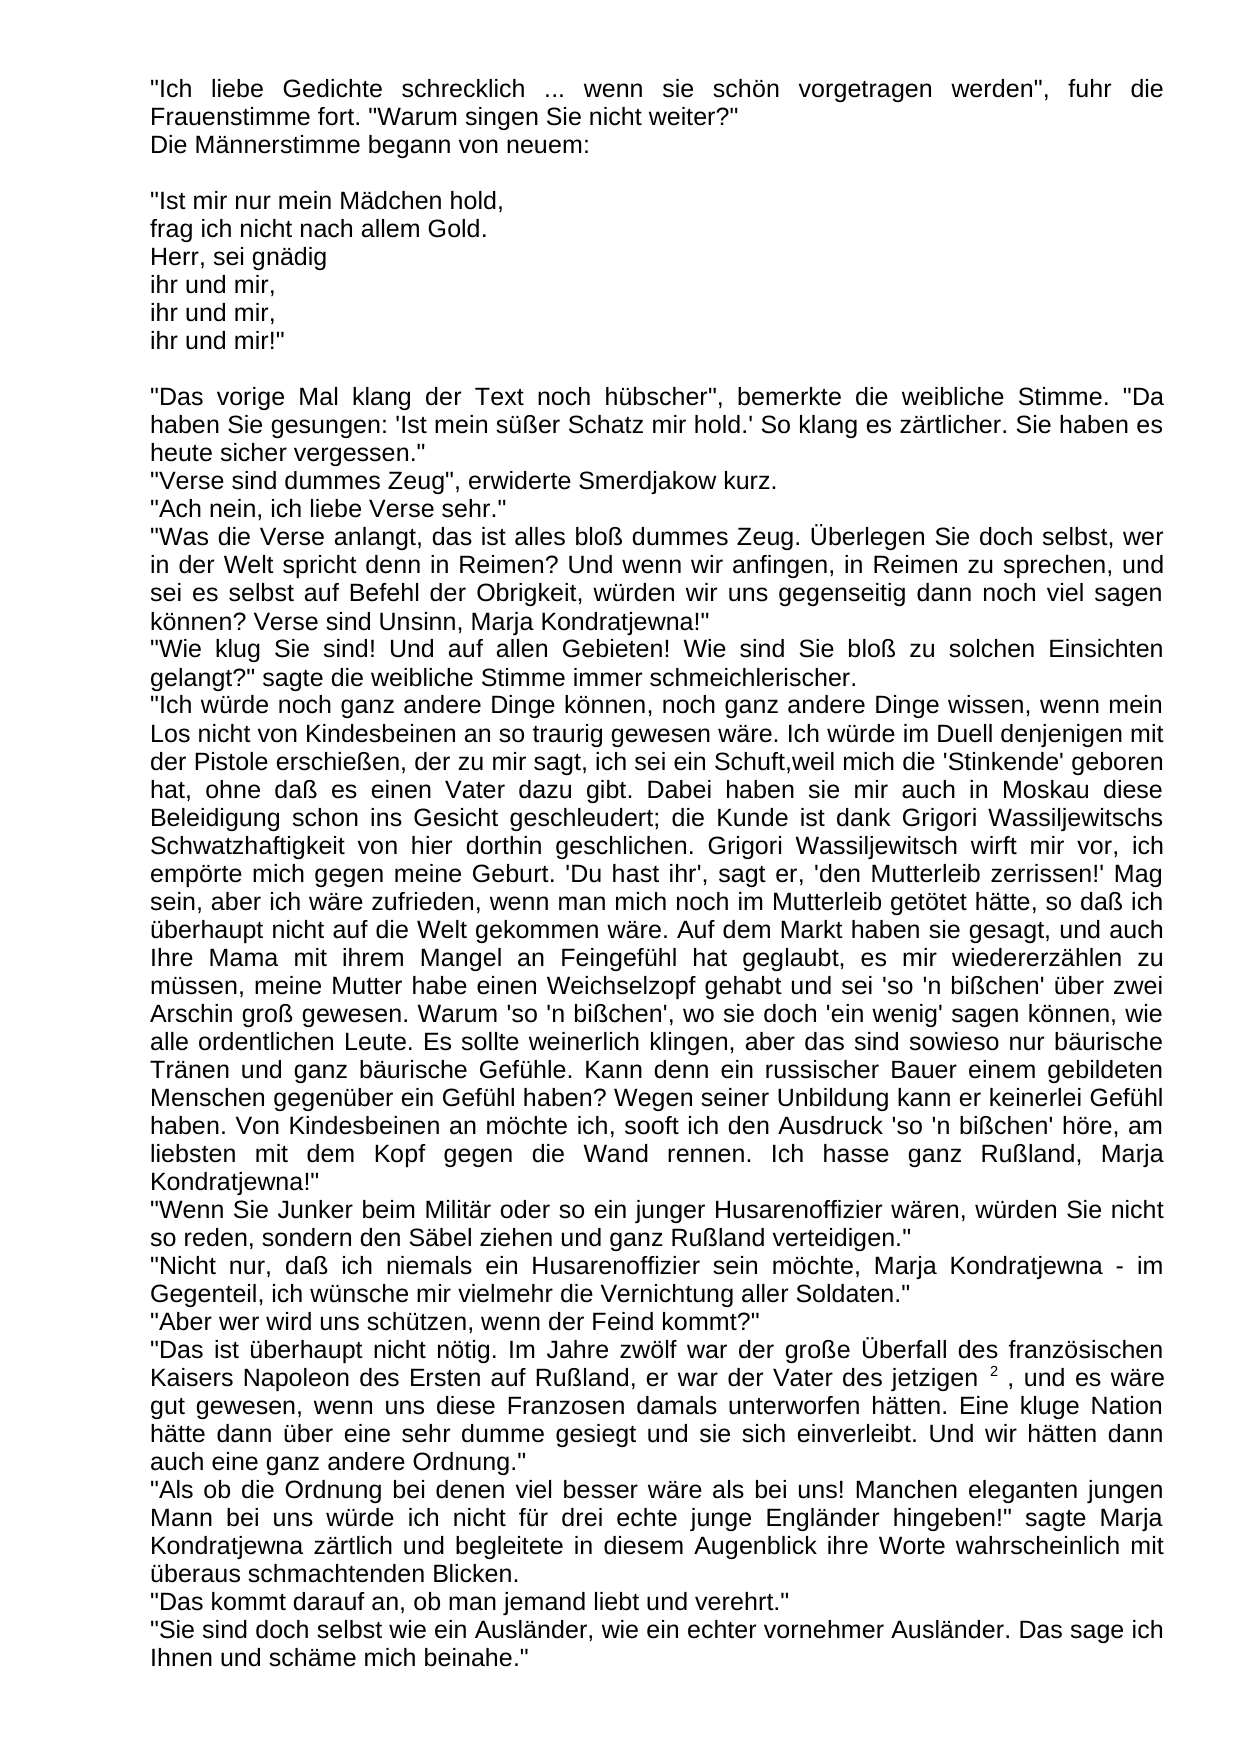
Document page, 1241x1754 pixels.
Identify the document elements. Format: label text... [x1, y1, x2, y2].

text "Ich liebe Gedichte schrecklich ... wenn sie schön vorgetragen werden", fuhr die Frauenstimme fort. "Warum singen Sie nicht weiter?" [150, 75, 1166, 131]
text "Als ob die Ordnung bei denen viel besser wäre als bei uns! Manchen eleganten jungen Mann bei uns würde ich nicht für drei echte junge Engländer hingeben!" sagte Marja Kondratjewna zärtlich und begleitete in diesem Augenblick ihre Worte wahrscheinlich mit überaus schmachtenden Blicken. [150, 1476, 1166, 1588]
text "Ach nein, ich liebe Verse sehr." [150, 495, 1166, 523]
text "Was die Verse anlangt, das ist alles bloß dummes Zeug. Überlegen Sie doch selbst, wer in der Welt spricht denn in Reimen? Und wenn wir anfingen, in Reimen zu sprechen, und sei es selbst auf Befehl der Obrigkeit, würden wir uns gegenseitig dann noch viel sagen können? Verse sind Unsinn, Marja Kondratjewna!" [150, 523, 1166, 635]
text "Wie klug Sie sind! Und auf allen Gebieten! Wie sind Sie bloß zu solchen Einsichten gelangt?" sagte die weibliche Stimme immer schmeichlerischer. [150, 635, 1166, 691]
text Die Männerstimme begann von neuem: [150, 131, 1166, 159]
text "Das kommt darauf an, ob man jemand liebt und verehrt." [150, 1588, 1166, 1616]
text "Verse sind dummes Zeug", erwiderte Smerdjakow kurz. [150, 467, 1166, 495]
text "Ich würde noch ganz andere Dinge können, noch ganz andere Dinge wissen, wenn mein Los nicht von Kindesbeinen an so traurig gewesen wäre. Ich würde im Duell denjenigen mit der Pistole erschießen, der zu mir sagt, ich sei ein Schuft,weil mich die 'Stinkende' geboren hat, ohne daß es einen Vater dazu gibt. Dabei haben sie mir auch in Moskau diese Beleidigung schon ins Gesicht geschleudert; die Kunde ist dank Grigori Wassiljewitschs Schwatzhaftigkeit von hier dorthin geschlichen. Grigori Wassiljewitsch wirft mir vor, ich empörte mich gegen meine Geburt. 'Du hast ihr', sagt er, 'den Mutterleib zerrissen!' Mag sein, aber ich wäre zufrieden, wenn man mich noch im Mutterleib getötet hätte, so daß ich überhaupt nicht auf die Welt gekommen wäre. Auf dem Markt haben sie gesagt, und auch Ihre Mama mit ihrem Mangel an Feingefühl hat geglaubt, es mir wiedererzählen zu müssen, meine Mutter habe einen Weichselzopf gehabt und sei 'so 'n bißchen' über zwei Arschin groß gewesen. Warum 'so 'n bißchen', wo sie doch 'ein wenig' sagen können, wie alle ordentlichen Leute. Es sollte weinerlich klingen, aber das sind sowieso nur bäurische Tränen und ganz bäurische Gefühle. Kann denn ein russischer Bauer einem gebildeten Menschen gegenüber ein Gefühl haben? Wegen seiner Unbildung kann er keinerlei Gefühl haben. Von Kindesbeinen an möchte ich, sooft ich den Ausdruck 'so 'n bißchen' höre, am liebsten mit dem Kopf gegen die Wand rennen. Ich hasse ganz Rußland, Marja Kondratjewna!" [150, 691, 1166, 1196]
text "Wenn Sie Junker beim Militär oder so ein junger Husarenoffizier wären, würden Sie nicht so reden, sondern den Säbel ziehen und ganz Rußland verteidigen." [150, 1196, 1166, 1252]
text "Sie sind doch selbst wie ein Ausländer, wie ein echter vornehmer Ausländer. Das sage ich Ihnen und schäme mich beinahe." [150, 1616, 1166, 1672]
text "Das vorige Mal klang der Text noch hübscher", bemerkte die weibliche Stimme. "Da haben Sie gesungen: 'Ist mein süßer Schatz mir hold.' So klang es zärtlicher. Sie haben es heute sicher vergessen." [150, 383, 1166, 467]
text "Das ist überhaupt nicht nötig. Im Jahre zwölf war der große Überfall des französischen Kaisers Napoleon des Ersten auf Rußland, er war der Vater des jetzigen , und es wäre gut gewesen, wenn uns diese Franzosen damals unterworfen hätten. Eine kluge Nation hätte dann über eine sehr dumme gesiegt und sie sich einverleibt. Und wir hätten dann auch eine ganz andere Ordnung." [150, 1336, 1166, 1476]
text "Ist mir nur mein Mädchen hold, frag ich nicht nach allem Gold. Herr, sei gnädig ihr und mir, ihr und mir, ihr und mir!" [150, 187, 1166, 355]
text "Nicht nur, daß ich niemals ein Husarenoffizier sein möchte, Marja Kondratjewna - im Gegenteil, ich wünsche mir vielmehr die Vernichtung aller Soldaten." [150, 1252, 1166, 1308]
text "Aber wer wird uns schützen, wenn der Feind kommt?" [150, 1308, 1166, 1336]
